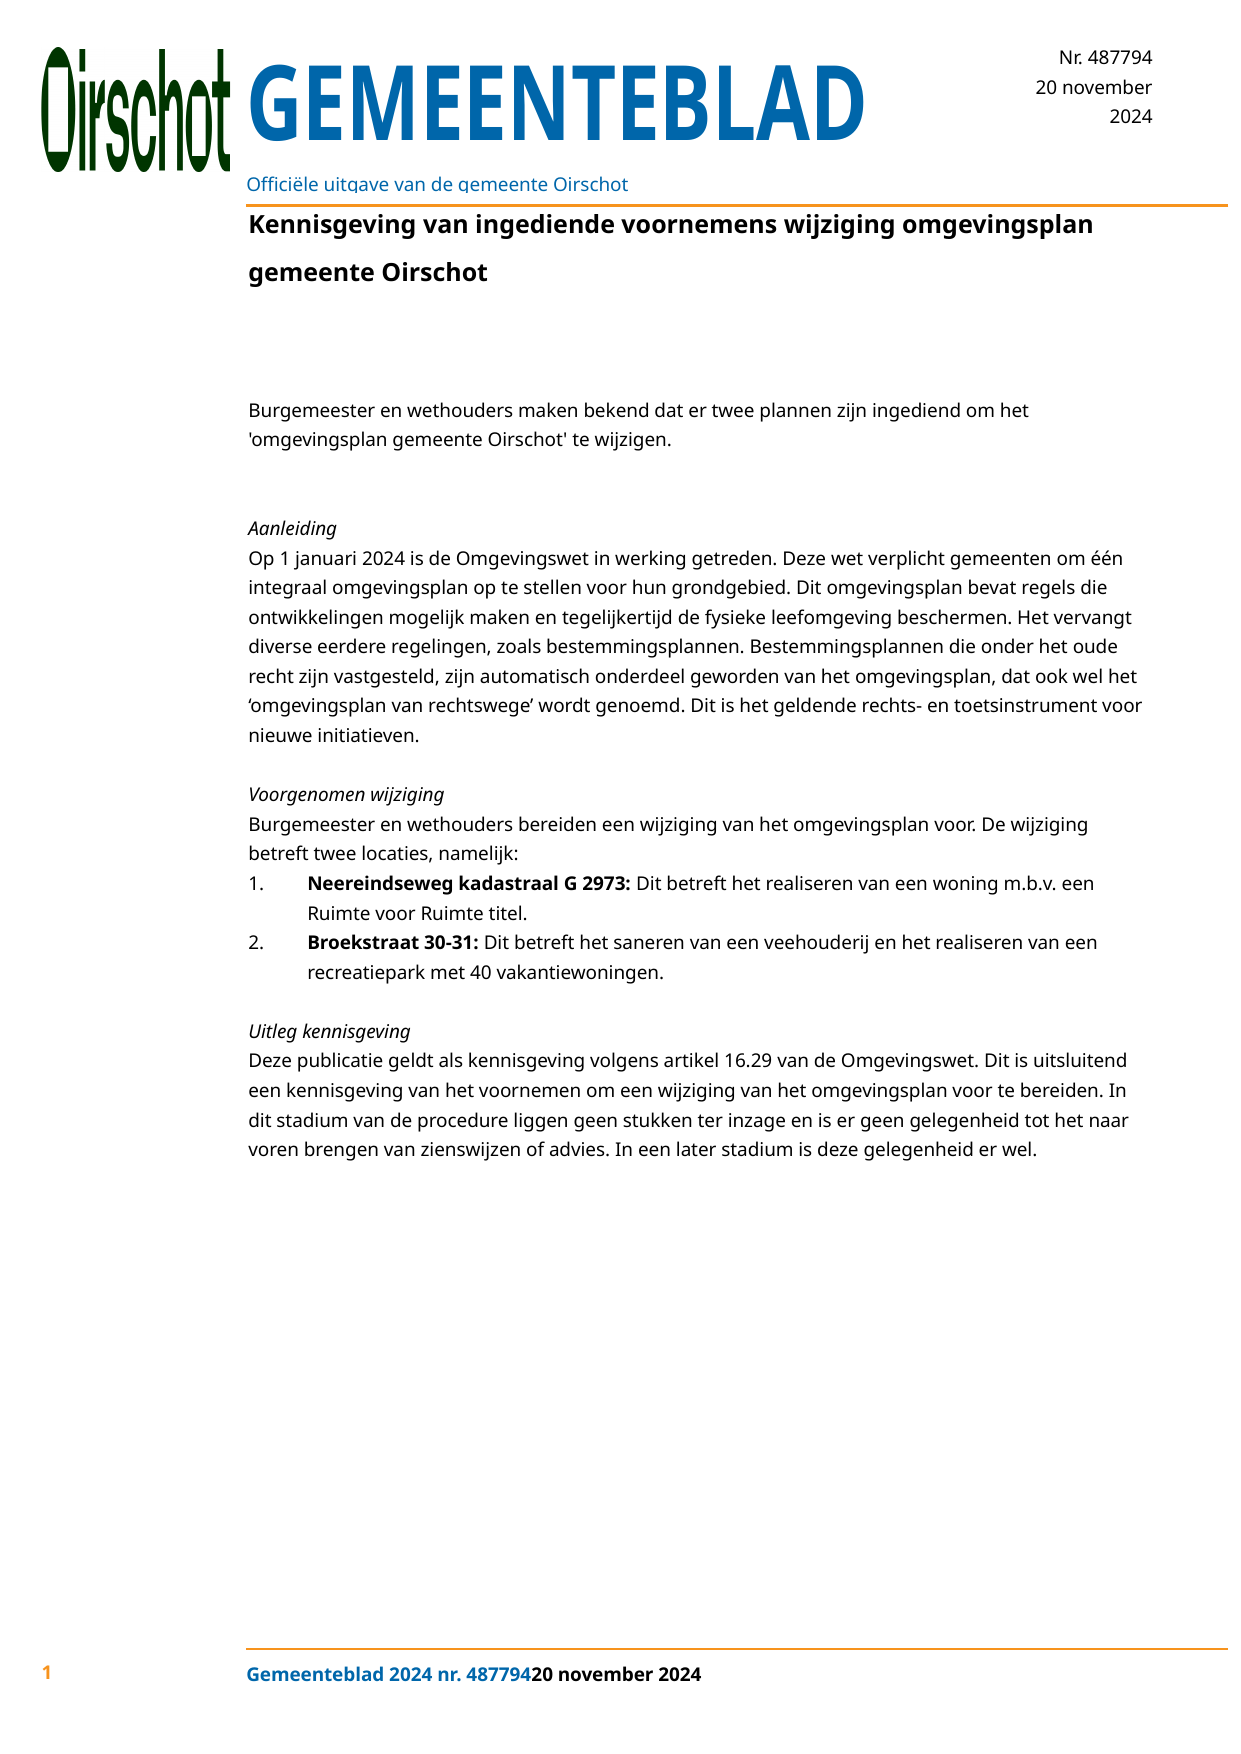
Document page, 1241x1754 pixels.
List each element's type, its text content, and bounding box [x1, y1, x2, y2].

list Neereindseweg kadastraal G 2973: Dit betreft het realiseren van een woning m.b.v. een Ruimte voor Ruimte titel. [248, 870, 1152, 925]
text Aanleiding [248, 515, 1152, 541]
text Voorgenomen wijziging [248, 781, 1152, 807]
text Burgemeester en wethouders bereiden een wijziging van het omgevingsplan voor. De wijziging betreft twee locaties, namelijk: [248, 811, 1152, 866]
picture [41, 47, 231, 172]
text Deze publicatie geldt als kennisgeving volgens artikel 16.29 van de Omgevingswet. Dit is uitsluitend een kennisgeving van het voornemen om een wijziging van het omgevingsplan voor te bereiden. In dit stadium van de procedure liggen geen stukken ter inzage en is er geen gelegenheid tot het naar voren brengen van zienswijzen of advies. In een later stadium is deze gelegenheid er wel. [248, 1048, 1152, 1162]
text Uitleg kennisgeving [248, 1018, 1152, 1044]
text Op 1 januari 2024 is de Omgevingswet in werking getreden. Deze wet verplicht gemeenten om één integraal omgevingsplan op te stellen voor hun grondgebied. Dit omgevingsplan bevat regels die ontwikkelingen mogelijk maken en tegelijkertijd de fysieke leefomgeving beschermen. Het vervangt diverse eerdere regelingen, zoals bestemmingsplannen. Bestemmingsplannen die onder het oude recht zijn vastgesteld, zijn automatisch onderdeel geworden van het omgevingsplan, dat ook wel het ‘omgevingsplan van rechtswege’ wordt genoemd. Dit is het geldende rechts- en toetsinstrument voor nieuwe initiatieven. [248, 545, 1152, 748]
text Burgemeester en wethouders maken bekend dat er twee plannen zijn ingediend om het 'omgevingsplan gemeente Oirschot' te wijzigen. [248, 397, 1152, 452]
text Kennisgeving van ingediende voornemens wijziging omgevingsplan gemeente Oirschot [248, 207, 1152, 288]
list Broekstraat 30-31: Dit betreft het saneren van een veehouderij en het realiseren van een recreatiepark met 40 vakantiewoningen. [248, 929, 1152, 984]
